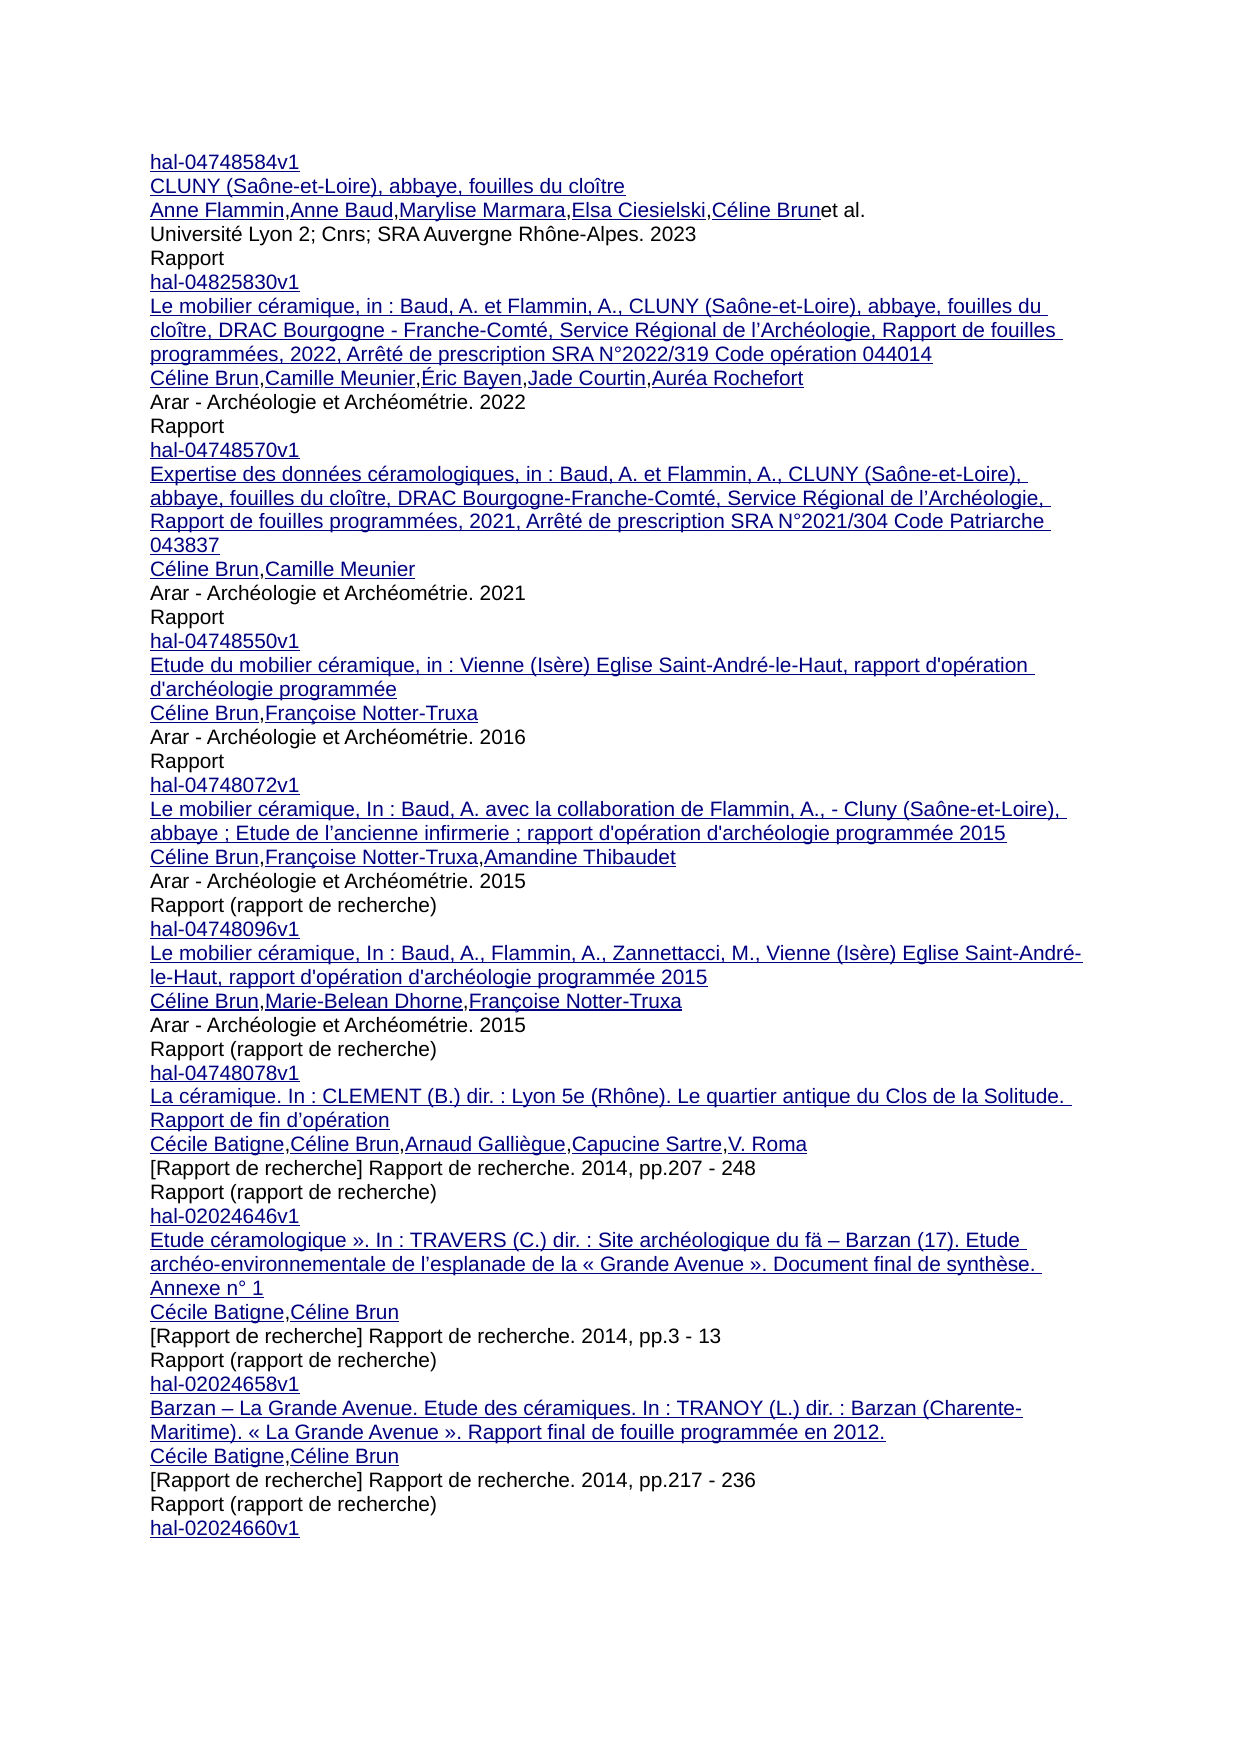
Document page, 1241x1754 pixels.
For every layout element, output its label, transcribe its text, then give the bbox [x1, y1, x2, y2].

table_cell Le mobilier céramique, In : Baud, A., Flammin, A., Zannettacci, M., Vienne (Isère) Eglise Saint-André-le-Haut, rapport d'opération d'archéologie programmée 2015 Céline Brun,Marie-Belean Dhorne,Françoise Notter-Truxa Arar - Archéologie et Archéométrie. 2015 Rapport (rapport de recherche) hal-04748078v1 [150, 941, 1090, 1084]
table_cell CLUNY (Saône-et-Loire), abbaye, fouilles du cloître Anne Flammin,Anne Baud,Marylise Marmara,Elsa Ciesielski,Céline Brunet al. Université Lyon 2; Cnrs; SRA Auvergne Rhône-Alpes. 2023 Rapport hal-04825830v1 [150, 174, 1090, 294]
table_cell Le mobilier céramique, In : Baud, A. avec la collaboration de Flammin, A., - Cluny (Saône-et-Loire), abbaye ; Etude de l’ancienne infirmerie ; rapport d'opération d'archéologie programmée 2015 Céline Brun,Françoise Notter-Truxa,Amandine Thibaudet Arar - Archéologie et Archéométrie. 2015 Rapport (rapport de recherche) hal-04748096v1 [150, 797, 1090, 941]
table_cell La céramique. In : CLEMENT (B.) dir. : Lyon 5e (Rhône). Le quartier antique du Clos de la Solitude. Rapport de fin d’opération Cécile Batigne,Céline Brun,Arnaud Galliègue,Capucine Sartre,V. Roma [Rapport de recherche] Rapport de recherche. 2014, pp.207 - 248 Rapport (rapport de recherche) hal-02024646v1 [150, 1084, 1090, 1228]
table_cell Expertise des données céramologiques, in : Baud, A. et Flammin, A., CLUNY (Saône-et-Loire), abbaye, fouilles du cloître, DRAC Bourgogne-Franche-Comté, Service Régional de l’Archéologie, Rapport de fouilles programmées, 2021, Arrêté de prescription SRA N°2021/304 Code Patriarche 043837 Céline Brun,Camille Meunier Arar - Archéologie et Archéométrie. 2021 Rapport hal-04748550v1 [150, 461, 1090, 653]
table_cell Etude du mobilier céramique, in : Vienne (Isère) Eglise Saint-André-le-Haut, rapport d'opération d'archéologie programmée Céline Brun,Françoise Notter-Truxa Arar - Archéologie et Archéométrie. 2016 Rapport hal-04748072v1 [150, 653, 1090, 797]
table_cell Barzan – La Grande Avenue. Etude des céramiques. In : TRANOY (L.) dir. : Barzan (Charente-Maritime). « La Grande Avenue ». Rapport final de fouille programmée en 2012. Cécile Batigne,Céline Brun [Rapport de recherche] Rapport de recherche. 2014, pp.217 - 236 Rapport (rapport de recherche) hal-02024660v1 [150, 1396, 1090, 1539]
table_cell hal-04748584v1 [150, 150, 1090, 174]
table_cell Etude céramologique ». In : TRAVERS (C.) dir. : Site archéologique du fä – Barzan (17). Etude archéo-environnementale de l’esplanade de la « Grande Avenue ». Document final de synthèse. Annexe n° 1 Cécile Batigne,Céline Brun [Rapport de recherche] Rapport de recherche. 2014, pp.3 - 13 Rapport (rapport de recherche) hal-02024658v1 [150, 1228, 1090, 1396]
table_cell Le mobilier céramique, in : Baud, A. et Flammin, A., CLUNY (Saône-et-Loire), abbaye, fouilles du cloître, DRAC Bourgogne - Franche-Comté, Service Régional de l’Archéologie, Rapport de fouilles programmées, 2022, Arrêté de prescription SRA N°2022/319 Code opération 044014 Céline Brun,Camille Meunier,Éric Bayen,Jade Courtin,Auréa Rochefort Arar - Archéologie et Archéométrie. 2022 Rapport hal-04748570v1 [150, 294, 1090, 461]
